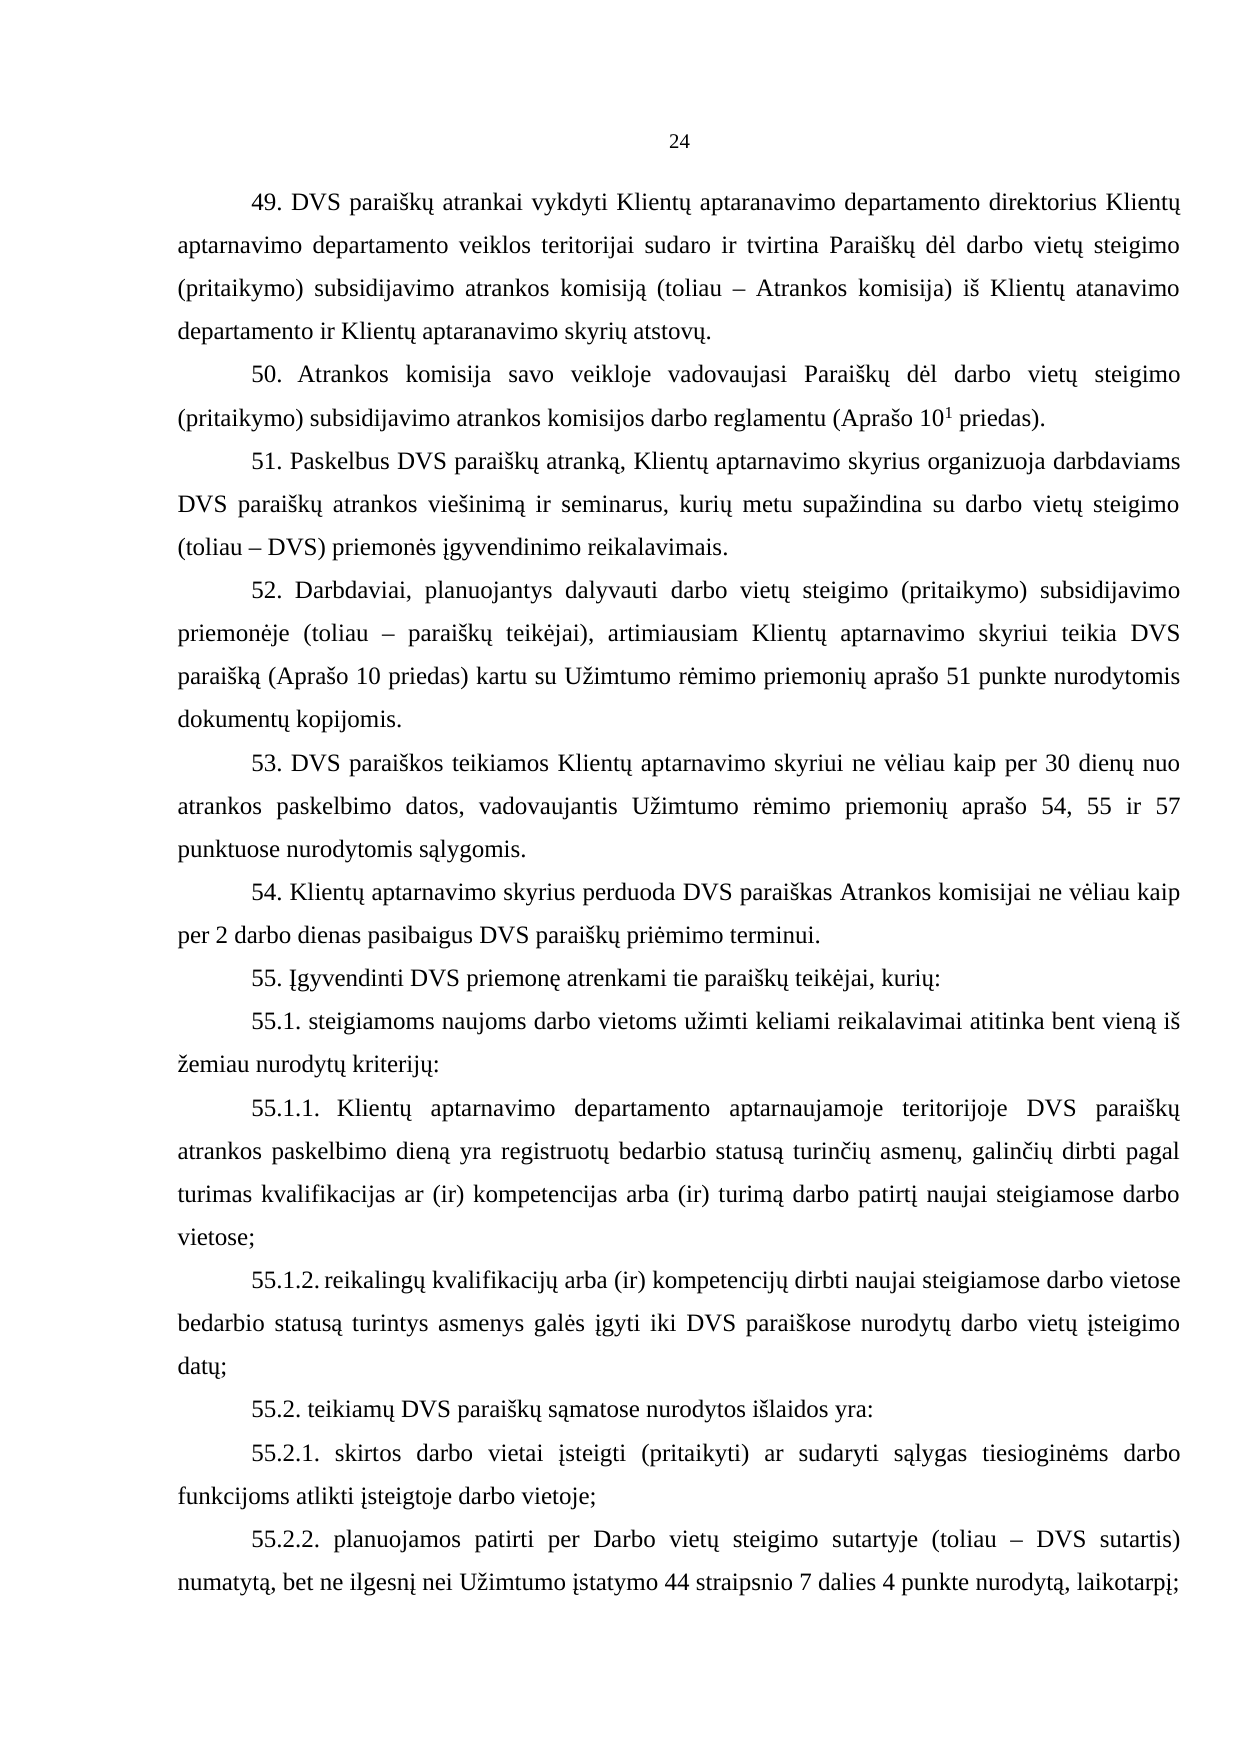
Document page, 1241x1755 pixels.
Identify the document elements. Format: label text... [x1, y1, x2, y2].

text 55. Įgyvendinti DVS priemonę atrenkami tie paraiškų teikėjai, kurių: [177, 963, 1181, 992]
text 55.2.1. skirtos darbo vietai įsteigti (pritaikyti) ar sudaryti sąlygas tiesioginėms darbo funkcijoms atlikti įsteigtoje darbo vietoje; [177, 1438, 1181, 1509]
text 55.1.1. Klientų aptarnavimo departamento aptarnaujamoje teritorijoje DVS paraiškų atrankos paskelbimo dieną yra registruotų bedarbio statusą turinčių asmenų, galinčių dirbti pagal turimas kvalifikacijas ar (ir) kompetencijas arba (ir) turimą darbo patirtį naujai steigiamose darbo vietose; [177, 1093, 1181, 1251]
text 49. DVS paraiškų atrankai vykdyti Klientų aptaranavimo departamento direktorius Klientų aptarnavimo departamento veiklos teritorijai sudaro ir tvirtina Paraiškų dėl darbo vietų steigimo (pritaikymo) subsidijavimo atrankos komisiją (toliau – Atrankos komisija) iš Klientų atanavimo departamento ir Klientų aptaranavimo skyrių atstovų. [177, 187, 1181, 345]
text 52. Darbdaviai, planuojantys dalyvauti darbo vietų steigimo (pritaikymo) subsidijavimo priemonėje (toliau – paraiškų teikėjai), artimiausiam Klientų aptarnavimo skyriui teikia DVS paraišką (Aprašo 10 priedas) kartu su Užimtumo rėmimo priemonių aprašo 51 punkte nurodytomis dokumentų kopijomis. [177, 575, 1181, 733]
text 55.1.2. reikalingų kvalifikacijų arba (ir) kompetencijų dirbti naujai steigiamose darbo vietose bedarbio statusą turintys asmenys galės įgyti iki DVS paraiškose nurodytų darbo vietų įsteigimo datų; [177, 1265, 1181, 1380]
text 55.1. steigiamoms naujoms darbo vietoms užimti keliami reikalavimai atitinka bent vieną iš žemiau nurodytų kriterijų: [177, 1006, 1181, 1078]
text 55.2. teikiamų DVS paraiškų sąmatose nurodytos išlaidos yra: [177, 1394, 1181, 1423]
text 50. Atrankos komisija savo veikloje vadovaujasi Paraiškų dėl darbo vietų steigimo (pritaikymo) subsidijavimo atrankos komisijos darbo reglamentu (Aprašo 101 priedas). [177, 359, 1181, 431]
text 55.2.2. planuojamos patirti per Darbo vietų steigimo sutartyje (toliau – DVS sutartis) numatytą, bet ne ilgesnį nei Užimtumo įstatymo 44 straipsnio 7 dalies 4 punkte nurodytą, laikotarpį; [177, 1524, 1181, 1596]
text 54. Klientų aptarnavimo skyrius perduoda DVS paraiškas Atrankos komisijai ne vėliau kaip per 2 darbo dienas pasibaigus DVS paraiškų priėmimo terminui. [177, 877, 1181, 949]
text 53. DVS paraiškos teikiamos Klientų aptarnavimo skyriui ne vėliau kaip per 30 dienų nuo atrankos paskelbimo datos, vadovaujantis Užimtumo rėmimo priemonių aprašo 54, 55 ir 57 punktuose nurodytomis sąlygomis. [177, 748, 1181, 863]
text 51. Paskelbus DVS paraiškų atranką, Klientų aptarnavimo skyrius organizuoja darbdaviams DVS paraiškų atrankos viešinimą ir seminarus, kurių metu supažindina su darbo vietų steigimo (toliau – DVS) priemonės įgyvendinimo reikalavimais. [177, 446, 1181, 561]
